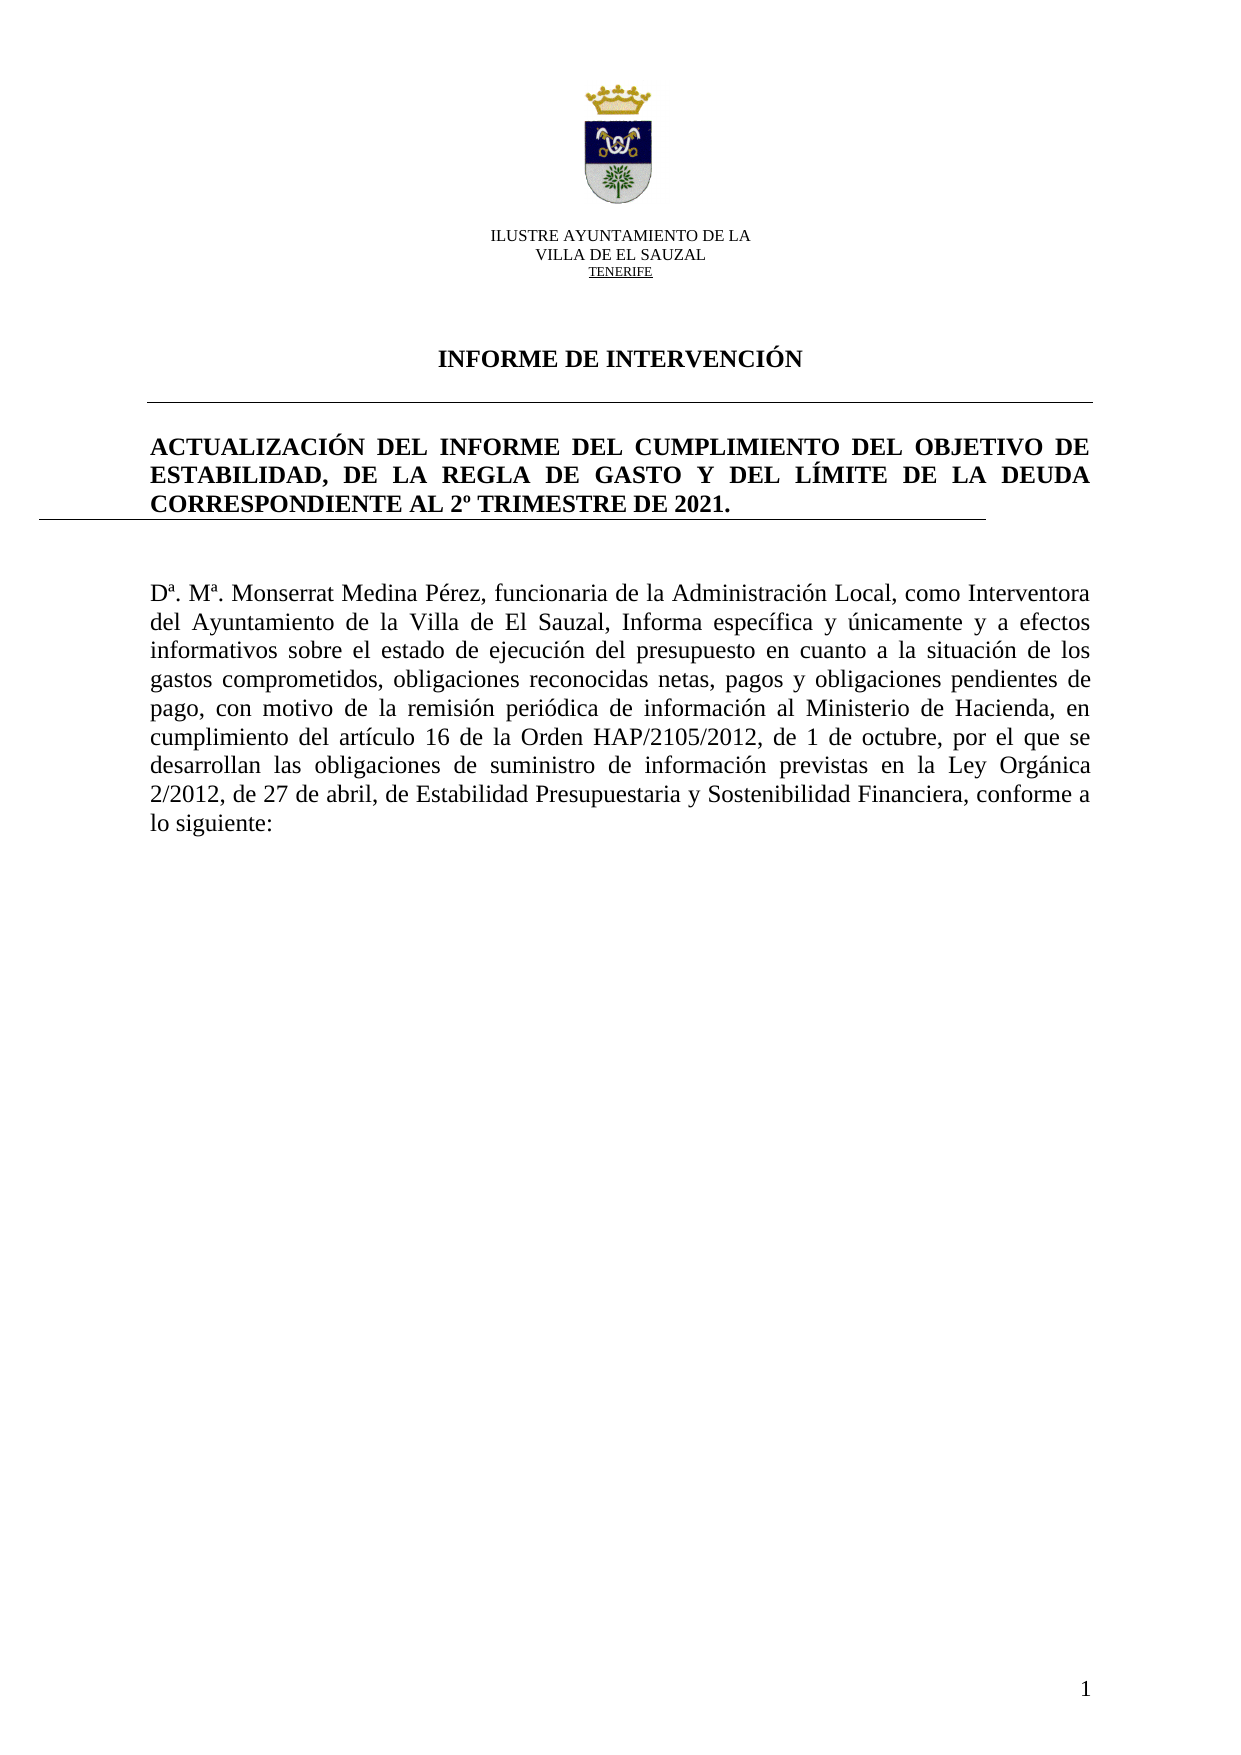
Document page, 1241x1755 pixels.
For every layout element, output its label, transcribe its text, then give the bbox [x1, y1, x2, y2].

subtitle INFORME DE INTERVENCIÓN [167, 344, 1074, 373]
text ILUSTRE AYUNTAMIENTO DE LA VILLA DE EL SAUZAL [467, 226, 774, 264]
text TENERIFE [467, 264, 773, 279]
text ACTUALIZACIÓN DEL INFORME DEL CUMPLIMIENTO DEL OBJETIVO DE ESTABILIDAD, DE LA REGLA DE GASTO Y DEL LÍMITE DE LA DEUDA CORRESPONDIENTE AL 2º TRIMESTRE DE 2021. [150, 432, 1091, 518]
text Dª. Mª. Monserrat Medina Pérez, funcionaria de la Administración Local, como Interventora del Ayuntamiento de la Villa de El Sauzal, Informa específica y únicamente y a efectos informativos sobre el estado de ejecución del presupuesto en cuanto a la situación de los gastos comprometidos, obligaciones reconocidas netas, pagos y obligaciones pendientes de pago, con motivo de la remisión periódica de información al Ministerio de Hacienda, en cumplimiento del artículo 16 de la Orden HAP/2105/2012, de 1 de octubre, por el que se desarrollan las obligaciones de suministro de información previstas en la Ley Orgánica 2/2012, de 27 de abril, de Estabilidad Presupuestaria y Sostenibilidad Financiera, conforme a lo siguiente: [150, 578, 1091, 837]
